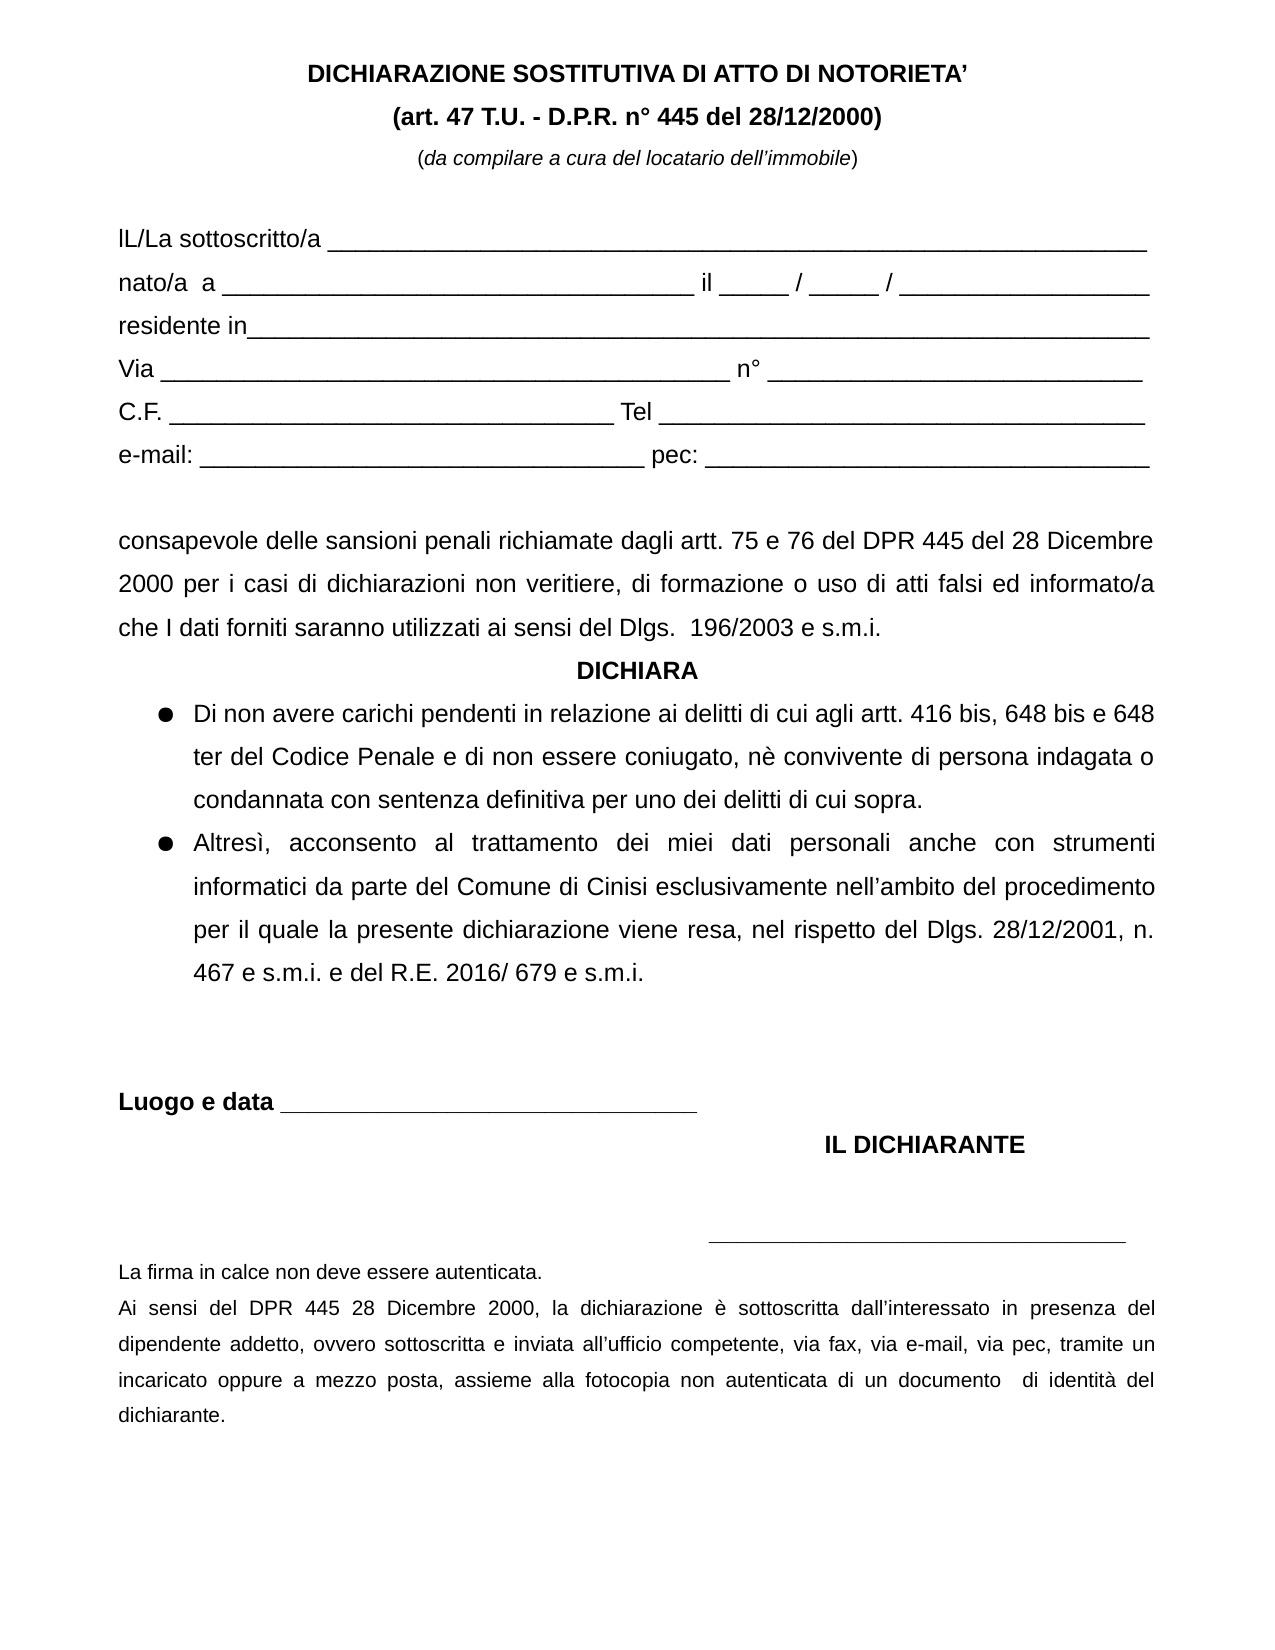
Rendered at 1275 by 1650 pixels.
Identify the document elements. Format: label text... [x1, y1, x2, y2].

text (da compilare a cura del locatario dell’immobile) [118, 145, 1157, 169]
text Ai sensi del DPR 445 28 Dicembre 2000, la dichiarazione è sottoscritta dall’interessato in presenza del dipendente addetto, ovvero sottoscritta e inviata all’ufficio competente, via fax, via e-mail, via pec, tramite un incaricato oppure a mezzo posta, assieme alla fotocopia non autenticata di un documento di identità del dichiarante. [118, 1296, 1157, 1427]
text C.F. ________________________________ Tel ___________________________________ [118, 397, 1157, 426]
text DICHIARA [118, 656, 1157, 684]
text consapevole delle sansioni penali richiamate dagli artt. 75 e 76 del DPR 445 del 28 Dicembre 2000 per i casi di dichiarazioni non veritiere, di formazione o uso di atti falsi ed informato/a che I dati forniti saranno utilizzati ai sensi del Dlgs. 196/2003 e s.m.i. [118, 526, 1157, 641]
text La firma in calce non deve essere autenticata. [118, 1259, 1157, 1283]
text lL/La sottoscritto/a ___________________________________________________________ [118, 224, 1157, 253]
text IL DICHIARANTE [118, 1130, 1157, 1159]
text DICHIARAZIONE SOSTITUTIVA DI ATTO DI NOTORIETA’ [118, 59, 1157, 88]
text (art. 47 T.U. - D.P.R. n° 445 del 28/12/2000) [118, 102, 1157, 131]
text residente in_________________________________________________________________ [118, 311, 1157, 339]
text ______________________________ [118, 1216, 1157, 1245]
text Via _________________________________________ n° ___________________________ [118, 354, 1157, 382]
text e-mail: ________________________________ pec: ________________________________ [118, 440, 1157, 469]
text Luogo e data ______________________________ [118, 1087, 1157, 1116]
list Di non avere carichi pendenti in relazione ai delitti di cui agli artt. 416 bis, 648 bis e 648 ter del Codice Penale e di non essere coniugato, nè convivente di persona indagata o condannata con sentenza definitiva per uno dei delitti di cui sopra. [156, 699, 1157, 814]
list Altresì, acconsento al trattamento dei miei dati personali anche con strumenti informatici da parte del Comune di Cinisi esclusivamente nell’ambito del procedimento per il quale la presente dichiarazione viene resa, nel rispetto del Dlgs. 28/12/2001, n. 467 e s.m.i. e del R.E. 2016/ 679 e s.m.i. [156, 828, 1157, 986]
text nato/a a __________________________________ il _____ / _____ / __________________ [118, 267, 1157, 296]
